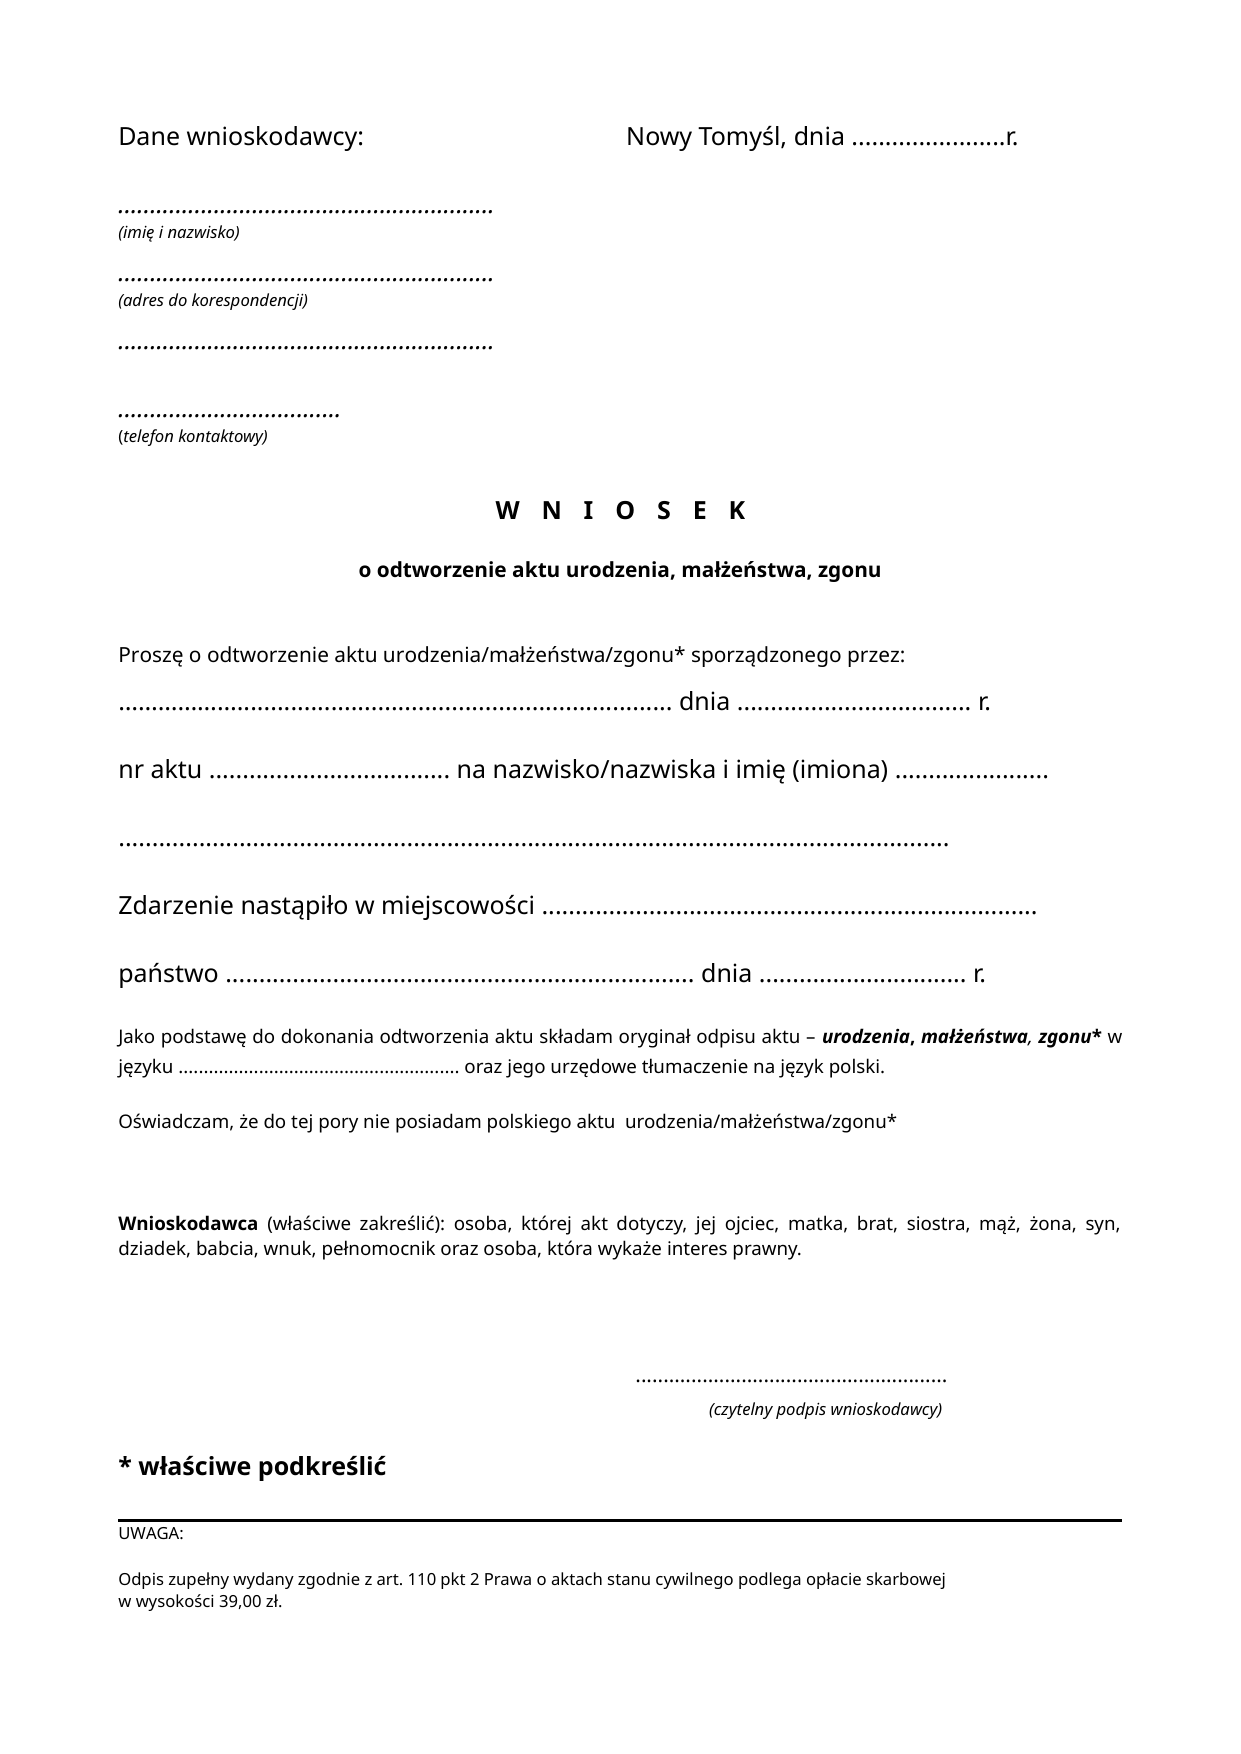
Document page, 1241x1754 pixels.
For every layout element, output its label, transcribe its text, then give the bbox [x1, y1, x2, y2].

text Jako podstawę do dokonania odtworzenia aktu składam oryginał odpisu aktu – urodzenia, małżeństwa, zgonu* w języku ........................................................ oraz jego urzędowe tłumaczenie na język polski. [118, 1024, 1122, 1079]
text UWAGA: [118, 1522, 1122, 1544]
text Odpis zupełny wydany zgodnie z art. 110 pkt 2 Prawa o aktach stanu cywilnego podlega opłacie skarbowej w wysokości 39,00 zł. [118, 1567, 1122, 1613]
text nr aktu .................................... na nazwisko/nazwiska i imię (imiona) ....................... [118, 751, 1122, 785]
text o odtworzenie aktu urodzenia, małżeństwa, zgonu [118, 555, 1122, 584]
text * właściwe podkreślić [118, 1448, 1122, 1483]
text Proszę o odtworzenie aktu urodzenia/małżeństwa/zgonu* sporządzonego przez: [118, 641, 1122, 669]
text ........................................................... [118, 186, 1122, 220]
subtitle WNIOSEK [118, 493, 1122, 527]
text ........................................................... [118, 254, 1122, 288]
text ........................................................... [118, 322, 1122, 357]
text Oświadczam, że do tej pory nie posiadam polskiego aktu urodzenia/małżeństwa/zgonu* [118, 1108, 1122, 1133]
text ................................... [118, 391, 1122, 425]
text (adres do korespondencji) [118, 288, 1122, 311]
text Dane wnioskodawcy: Nowy Tomyśl, dnia .......................r. [118, 118, 1122, 152]
text (czytelny podpis wnioskodawcy) [118, 1389, 1122, 1423]
text (telefon kontaktowy) [118, 425, 1122, 447]
text Wnioskodawca (właściwe zakreślić): osoba, której akt dotyczy, jej ojciec, matka, brat, siostra, mąż, żona, syn, dziadek, babcia, wnuk, pełnomocnik oraz osoba, która wykaże interes prawny. [118, 1210, 1122, 1261]
text ………………................................................................. dnia ................................... r. [118, 683, 1122, 717]
text (imię i nazwisko) [118, 220, 1122, 243]
text ........................................................ [118, 1361, 1122, 1389]
text Zdarzenie nastąpiło w miejscowości .......................................................................... [118, 888, 1122, 922]
text ............................................................................................................................ [118, 819, 1122, 853]
text państwo ...................................................................... dnia ............................... r. [118, 956, 1122, 990]
